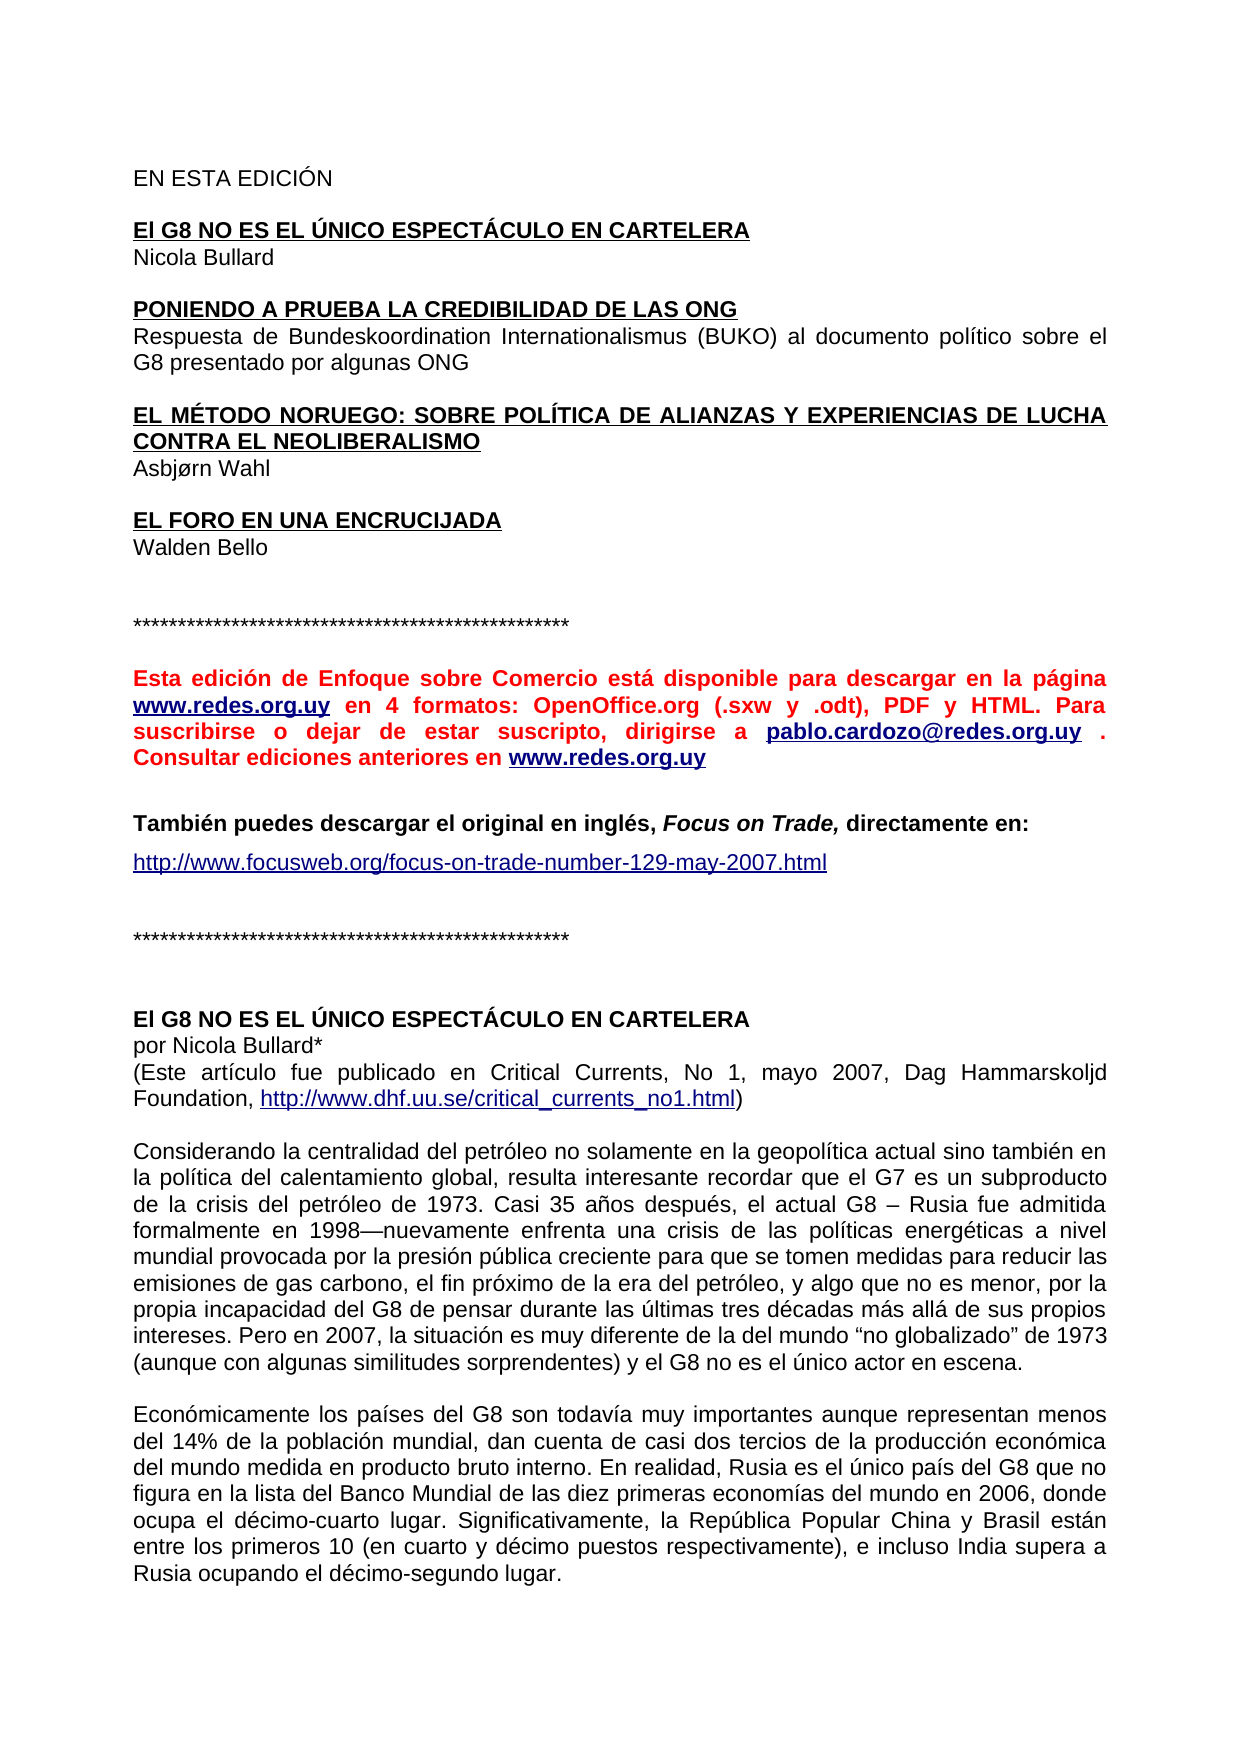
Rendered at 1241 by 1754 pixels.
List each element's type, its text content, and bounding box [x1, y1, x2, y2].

text ************************************************* [133, 613, 1108, 639]
text El G8 NO ES EL ÚNICO ESPECTÁCULO EN CARTELERA [133, 217, 1108, 244]
text Walden Bello [133, 533, 1108, 560]
text Económicamente los países del G8 son todavía muy importantes aunque representan menos del 14% de la población mundial, dan cuenta de casi dos tercios de la producción económica del mundo medida en producto bruto interno. En realidad, Rusia es el único país del G8 que no figura en la lista del Banco Mundial de las diez primeras economías del mundo en 2006, donde ocupa el décimo-cuarto lugar. Significativamente, la República Popular China y Brasil están entre los primeros 10 (en cuarto y décimo puestos respectivamente), e incluso India supera a Rusia ocupando el décimo-segundo lugar. [133, 1401, 1108, 1586]
text Asbjørn Wahl [133, 454, 1108, 481]
text EN ESTA EDICIÓN [133, 164, 1108, 191]
text (Este artículo fue publicado en Critical Currents, No 1, mayo 2007, Dag Hammarskoljd Foundation, http://www.dhf.uu.se/critical_currents_no1.html) [133, 1059, 1108, 1111]
text ************************************************* [133, 927, 1108, 953]
text Nicola Bullard [133, 244, 1108, 270]
text EL FORO EN UNA ENCRUCIJADA [133, 507, 1108, 533]
text También puedes descargar el original en inglés, Focus on Trade, directamente en: [133, 809, 1108, 836]
text CONTRA EL NEOLIBERALISMO [133, 426, 1108, 454]
text por Nicola Bullard* [133, 1032, 1108, 1059]
text El G8 NO ES EL ÚNICO ESPECTÁCULO EN CARTELERA [133, 1006, 1108, 1032]
text Considerando la centralidad del petróleo no solamente en la geopolítica actual sino también en la política del calentamiento global, resulta interesante recordar que el G7 es un subproducto de la crisis del petróleo de 1973. Casi 35 años después, el actual G8 – Rusia fue admitida formalmente en 1998—nuevamente enfrenta una crisis de las políticas energéticas a nivel mundial provocada por la presión pública creciente para que se tomen medidas para reducir las emisiones de gas carbono, el fin próximo de la era del petróleo, y algo que no es menor, por la propia incapacidad del G8 de pensar durante las últimas tres décadas más allá de sus propios intereses. Pero en 2007, la situación es muy diferente de la del mundo “no globalizado” de 1973 (aunque con algunas similitudes sorprendentes) y el G8 no es el único actor en escena. [133, 1138, 1108, 1375]
text http://www.focusweb.org/focus-on-trade-number-129-may-2007.html [133, 848, 1108, 914]
text Esta edición de Enfoque sobre Comercio está disponible para descargar en la página www.redes.org.uy en 4 formatos: OpenOffice.org (.sxw y .odt), PDF y HTML. Para suscribirse o dejar de estar suscripto, dirigirse a pablo.cardozo@redes.org.uy . Consultar ediciones anteriores en www.redes.org.uy [133, 665, 1106, 771]
text PONIENDO A PRUEBA LA CREDIBILIDAD DE LAS ONG [133, 296, 1108, 323]
text Respuesta de Bundeskoordination Internationalismus (BUKO) al documento político sobre el G8 presentado por algunas ONG [133, 323, 1108, 375]
text EL MÉTODO NORUEGO: SOBRE POLÍTICA DE ALIANZAS Y EXPERIENCIAS DE LUCHA [133, 402, 1108, 425]
